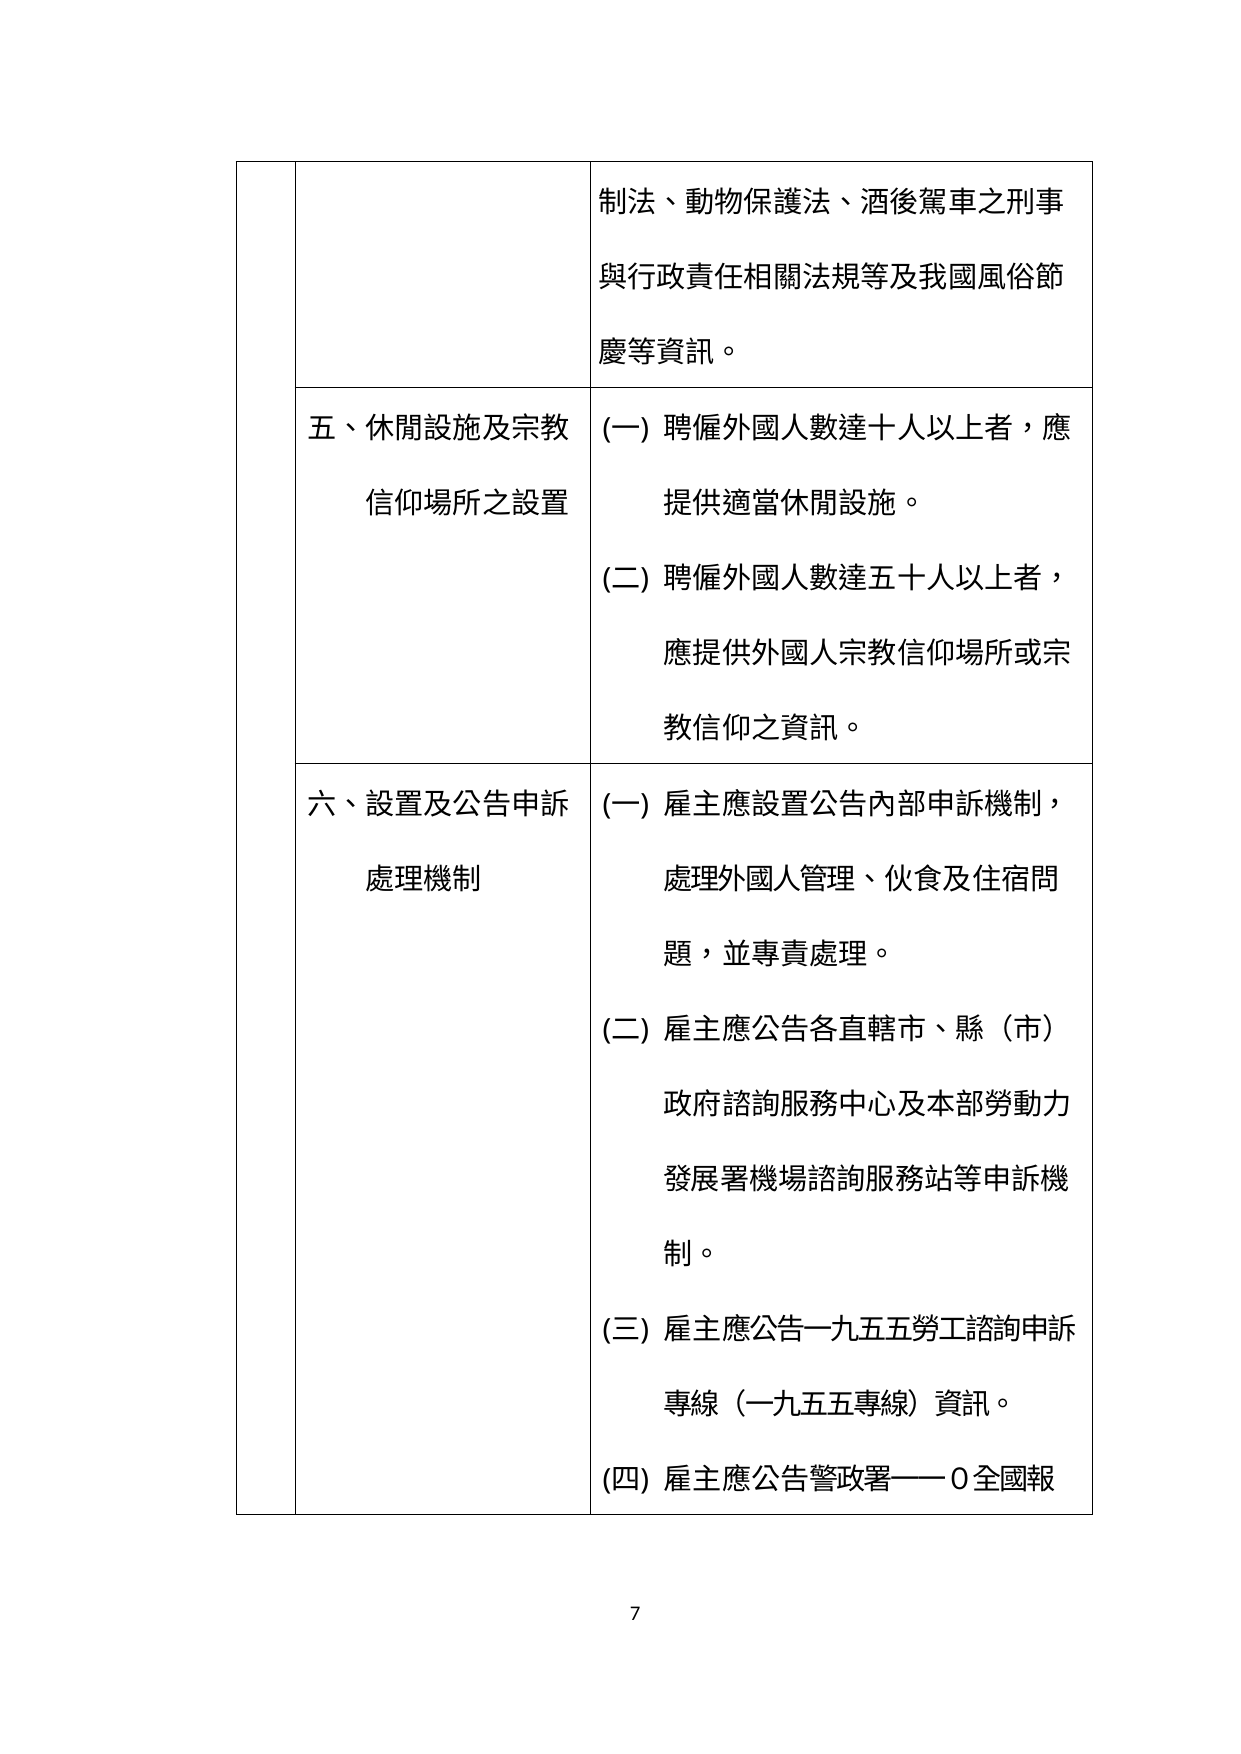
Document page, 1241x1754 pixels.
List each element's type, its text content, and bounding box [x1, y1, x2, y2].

table_cell 六、設置及公告申訴處理機制 [296, 764, 590, 1514]
table_cell [296, 162, 590, 387]
table_cell 制法、動物保護法、酒後駕車之刑事與行政責任相關法規等及我國風俗節慶等資訊。 [591, 162, 1092, 387]
table_cell 五、休閒設施及宗教信仰場所之設置 [296, 388, 590, 763]
table_cell 雇主應設置公告內部申訴機制，處理外國人管理、伙食及住宿問題，並專責處理。 雇主應公告各直轄市、縣（市）政府諮詢服務中心及本部勞動力發展署機場諮詢服務站等申訴機制。 雇主應公告一九五五勞工諮詢申訴專線（一九五五專線）資訊。 雇主應公告警政署一一０全國報案專線（含性侵害及人身傷害）及一一三婦幼保護專線（含性侵害、性騷擾防治諮詢）。 [591, 764, 1092, 1514]
table_cell 聘僱外國人數達十人以上者，應提供適當休閒設施。 聘僱外國人數達五十人以上者，應提供外國人宗教信仰場所或宗教信仰之資訊。 [591, 388, 1092, 763]
table_cell [237, 162, 295, 1514]
